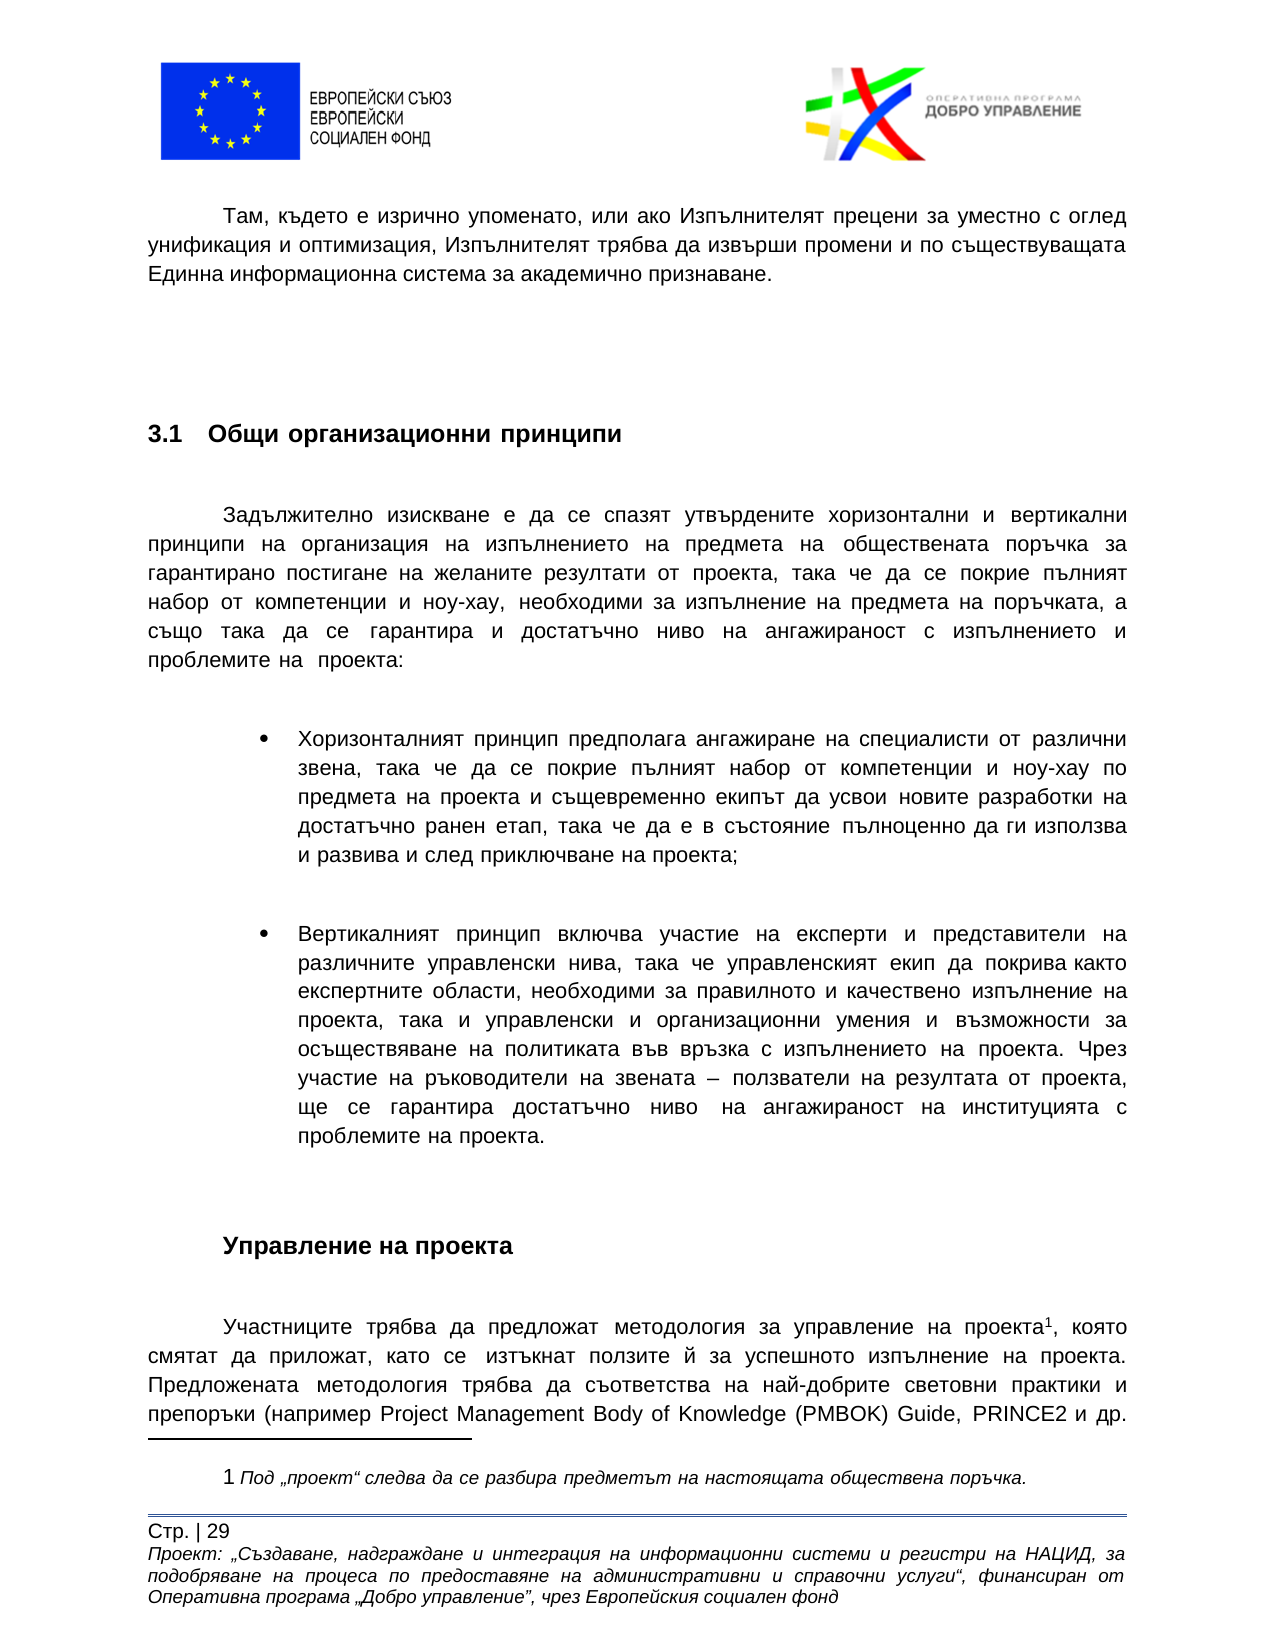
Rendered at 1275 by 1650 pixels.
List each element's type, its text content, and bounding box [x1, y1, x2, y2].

text Там, където е изрично упоменато, или ако Изпълнителят прецени за уместно с оглед унификация и оптимизация, Изпълнителят трябва да извърши промени и по съществуващата Единна информационна система за академично признаване. [148, 203, 1127, 286]
subtitle Общи организационни принципи [148, 419, 1127, 448]
text Под „проект“ следва да се разбира предметът на настоящата обществена поръчка. [148, 1464, 1127, 1489]
text Участниците трябва да предложат методология за управление на проекта, която смятат да приложат, като се изтъкнат ползите й за успешното изпълнение на проекта. Предложената методология трябва да съответства на най-добрите световни практики и препоръки (например Project Management Body of Knowledge (PMBOK) Guide, PRINCE2 и др. [148, 1314, 1127, 1426]
text Задължително изискване е да се спазят утвърдените хоризонтални и вертикални принципи на организация на изпълнението на предмета на обществената поръчка за гарантирано постигане на желаните резултати от проекта, така че да се покрие пълният набор от компетенции и ноу-хау, необходими за изпълнение на предмета на поръчката, а също така да се гарантира и достатъчно ниво на ангажираност с изпълнението и проблемите на проекта: [148, 502, 1127, 672]
list Вертикалният принцип включва участие на експерти и представители на различните управленски нива, така че управленският екип да покрива както експертните области, необходими за правилното и качествено изпълнение на проекта, така и управленски и организационни умения и възможности за осъществяване на политиката във връзка с изпълнението на проекта. Чрез участие на ръководители на звената – ползватели на резултата от проекта, ще се гарантира достатъчно ниво на ангажираност на институцията с проблемите на проекта. [260, 921, 1127, 1148]
list Хоризонталният принцип предполага ангажиране на специалисти от различни звена, така че да се покрие пълният набор от компетенции и ноу-хау по предмета на проекта и същевременно екипът да усвои новите разработки на достатъчно ранен етап, така че да е в състояние пълноценно да ги използва и развива и след приключване на проекта; [260, 726, 1127, 867]
subtitle Управление на проекта [148, 1231, 1127, 1259]
